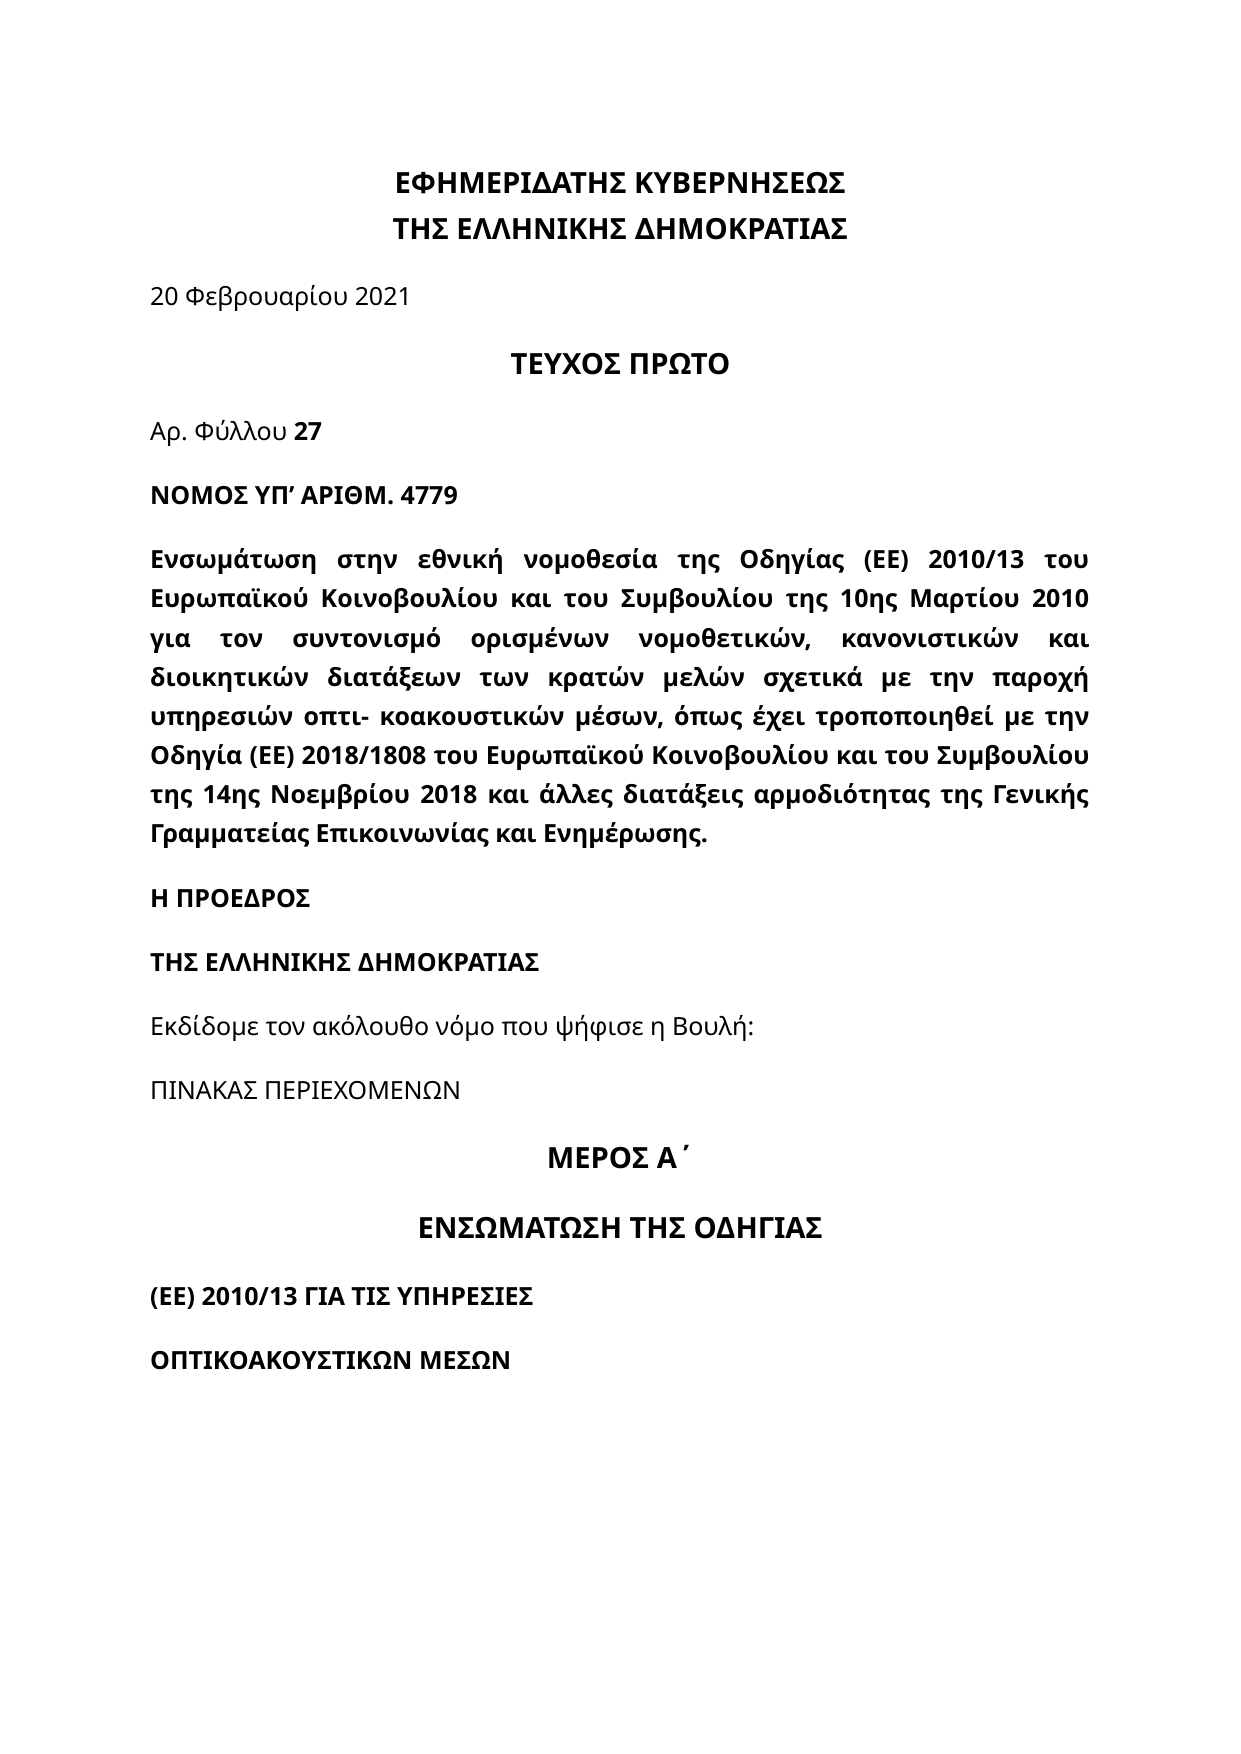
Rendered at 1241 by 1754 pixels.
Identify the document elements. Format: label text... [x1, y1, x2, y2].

text Ενσωμάτωση στην εθνική νομοθεσία της Οδηγίας (ΕΕ) 2010/13 του Ευρωπαϊκού Κοινοβουλίου και του Συμβουλίου της 10ης Μαρτίου 2010 για τον συντονισμό ορισμένων νομοθετικών, κανονιστικών και διοικητικών διατάξεων των κρατών μελών σχετικά με την παροχή υπηρεσιών οπτι- κοακουστικών μέσων, όπως έχει τροποποιηθεί με την Οδηγία (ΕΕ) 2018/1808 του Ευρωπαϊκού Κοινοβουλίου και του Συμβουλίου της 14ης Νοεμβρίου 2018 και άλλες διατάξεις αρμοδιότητας της Γενικής Γραμματείας Επικοινωνίας και Ενημέρωσης. [150, 542, 1090, 850]
text 20 Φεβρουαρίου 2021 [150, 279, 1090, 313]
text Αρ. Φύλλου 27 [150, 413, 1090, 448]
text ΠΙΝΑΚΑΣ ΠΕΡΙΕΧΟΜΕΝΩΝ [150, 1073, 1090, 1107]
subtitle ΜΕΡΟΣ Α΄ [150, 1137, 1090, 1177]
subtitle ΕΝΣΩΜΑΤΩΣΗ ΤΗΣ ΟΔΗΓΙΑΣ [150, 1207, 1090, 1247]
text (ΕΕ) 2010/13 ΓΙΑ ΤΙΣ ΥΠΗΡΕΣΙΕΣ [150, 1278, 1090, 1312]
text Η ΠΡΟΕΔΡΟΣ [150, 880, 1090, 914]
text ΤΕΥΧΟΣ ΠΡΩΤΟ [150, 343, 1090, 383]
text ΤΗΣ ΕΛΛΗΝΙΚΗΣ ΔΗΜΟΚΡΑΤΙΑΣ [150, 944, 1090, 978]
text Εκδίδομε τον ακόλουθο νόμο που ψήφισε η Βουλή: [150, 1008, 1090, 1043]
text ΕΦΗΜΕΡΙ∆ΑΤΗΣ ΚΥΒΕΡΝΗΣΕΩΣ ΤΗΣ ΕΛΛΗΝΙΚΗΣ ∆ΗΜΟΚΡΑΤΙΑΣ [150, 162, 1090, 248]
text ΟΠΤΙΚΟΑΚΟΥΣΤΙΚΩΝ ΜΕΣΩΝ [150, 1342, 1090, 1376]
text ΝΟΜΟΣ ΥΠ’ ΑΡΙΘΜ. 4779 [150, 478, 1090, 512]
